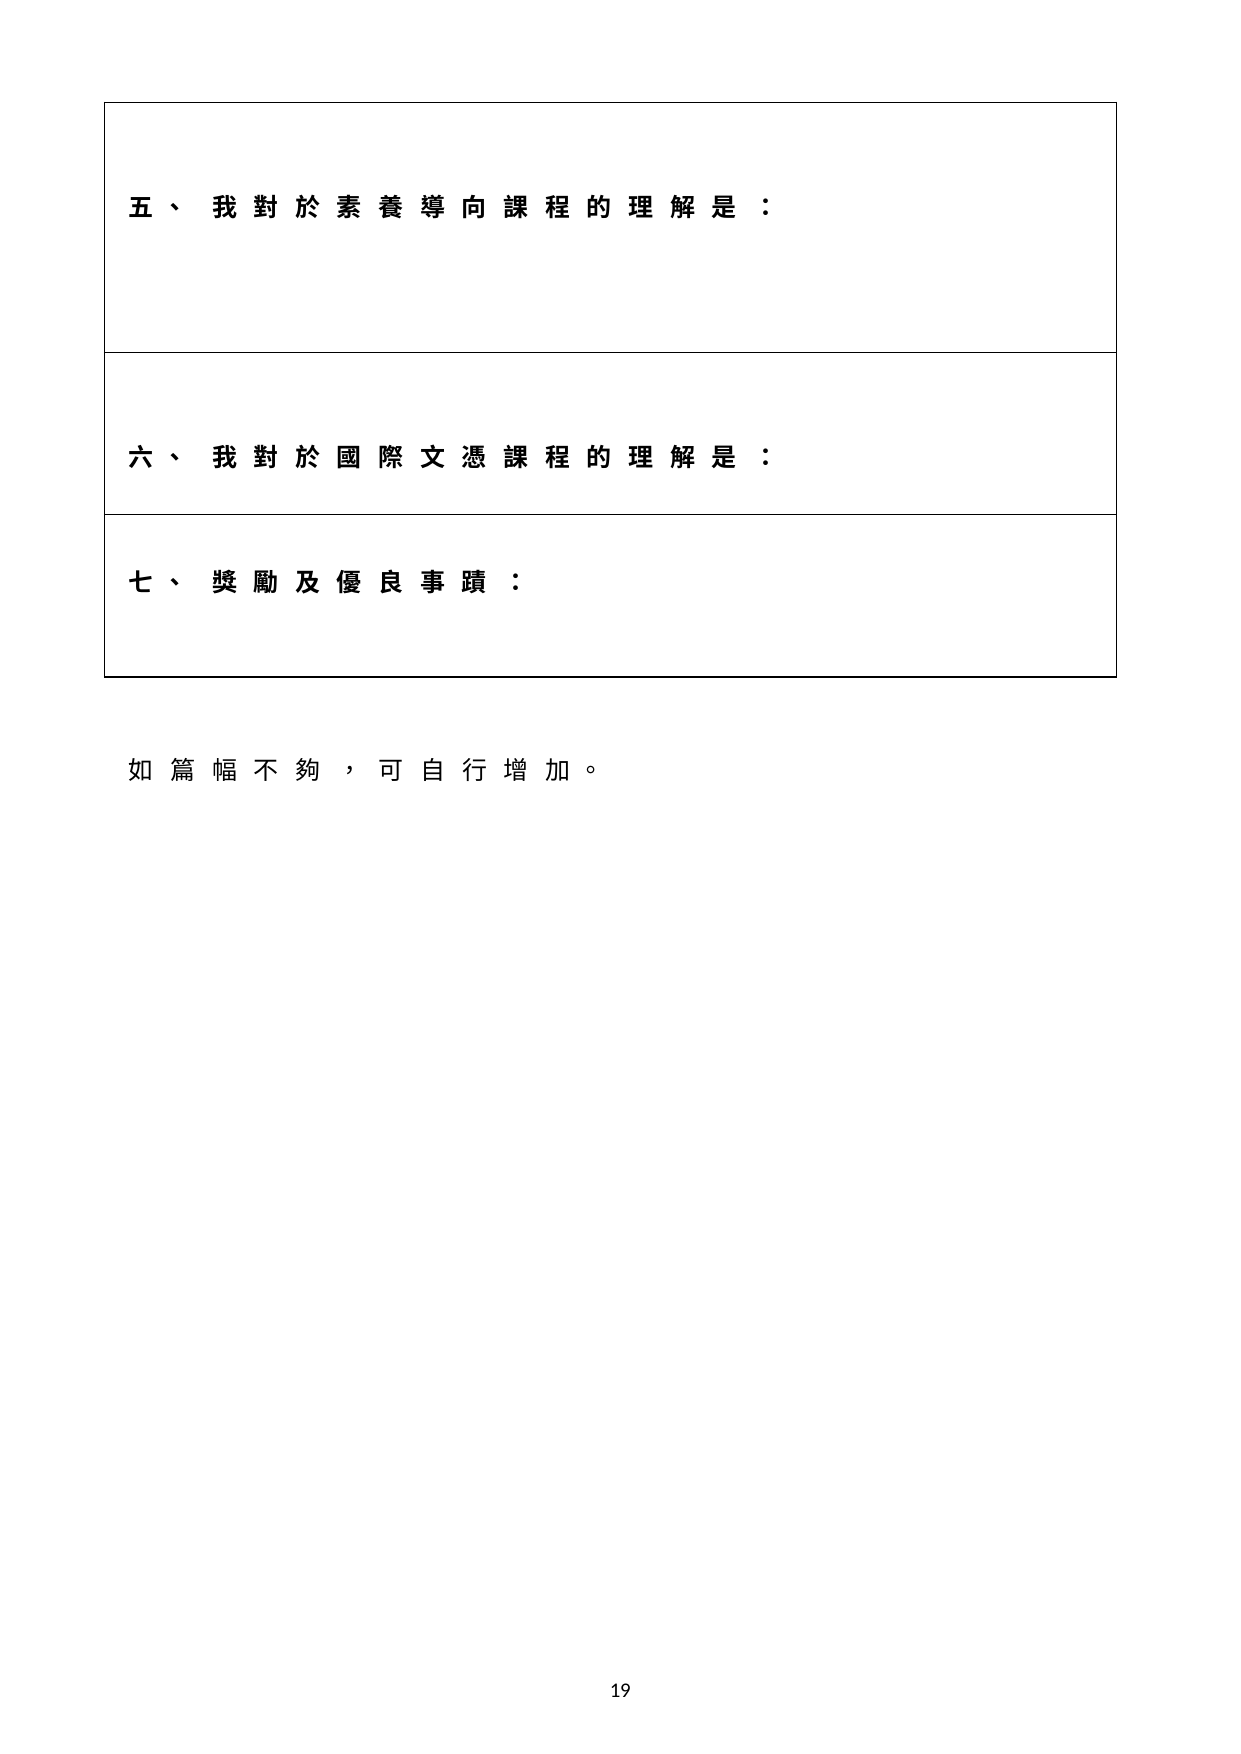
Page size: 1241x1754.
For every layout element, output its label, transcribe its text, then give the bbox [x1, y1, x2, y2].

table_cell 五、我對於素養導向課程的理解是： [105, 103, 1116, 352]
table_cell 六、我對於國際文憑課程的理解是： [105, 353, 1116, 514]
table_cell 七、獎勵及優良事蹟： [105, 515, 1116, 676]
text 如篇幅不夠，可自行增加。 [120, 727, 1120, 789]
